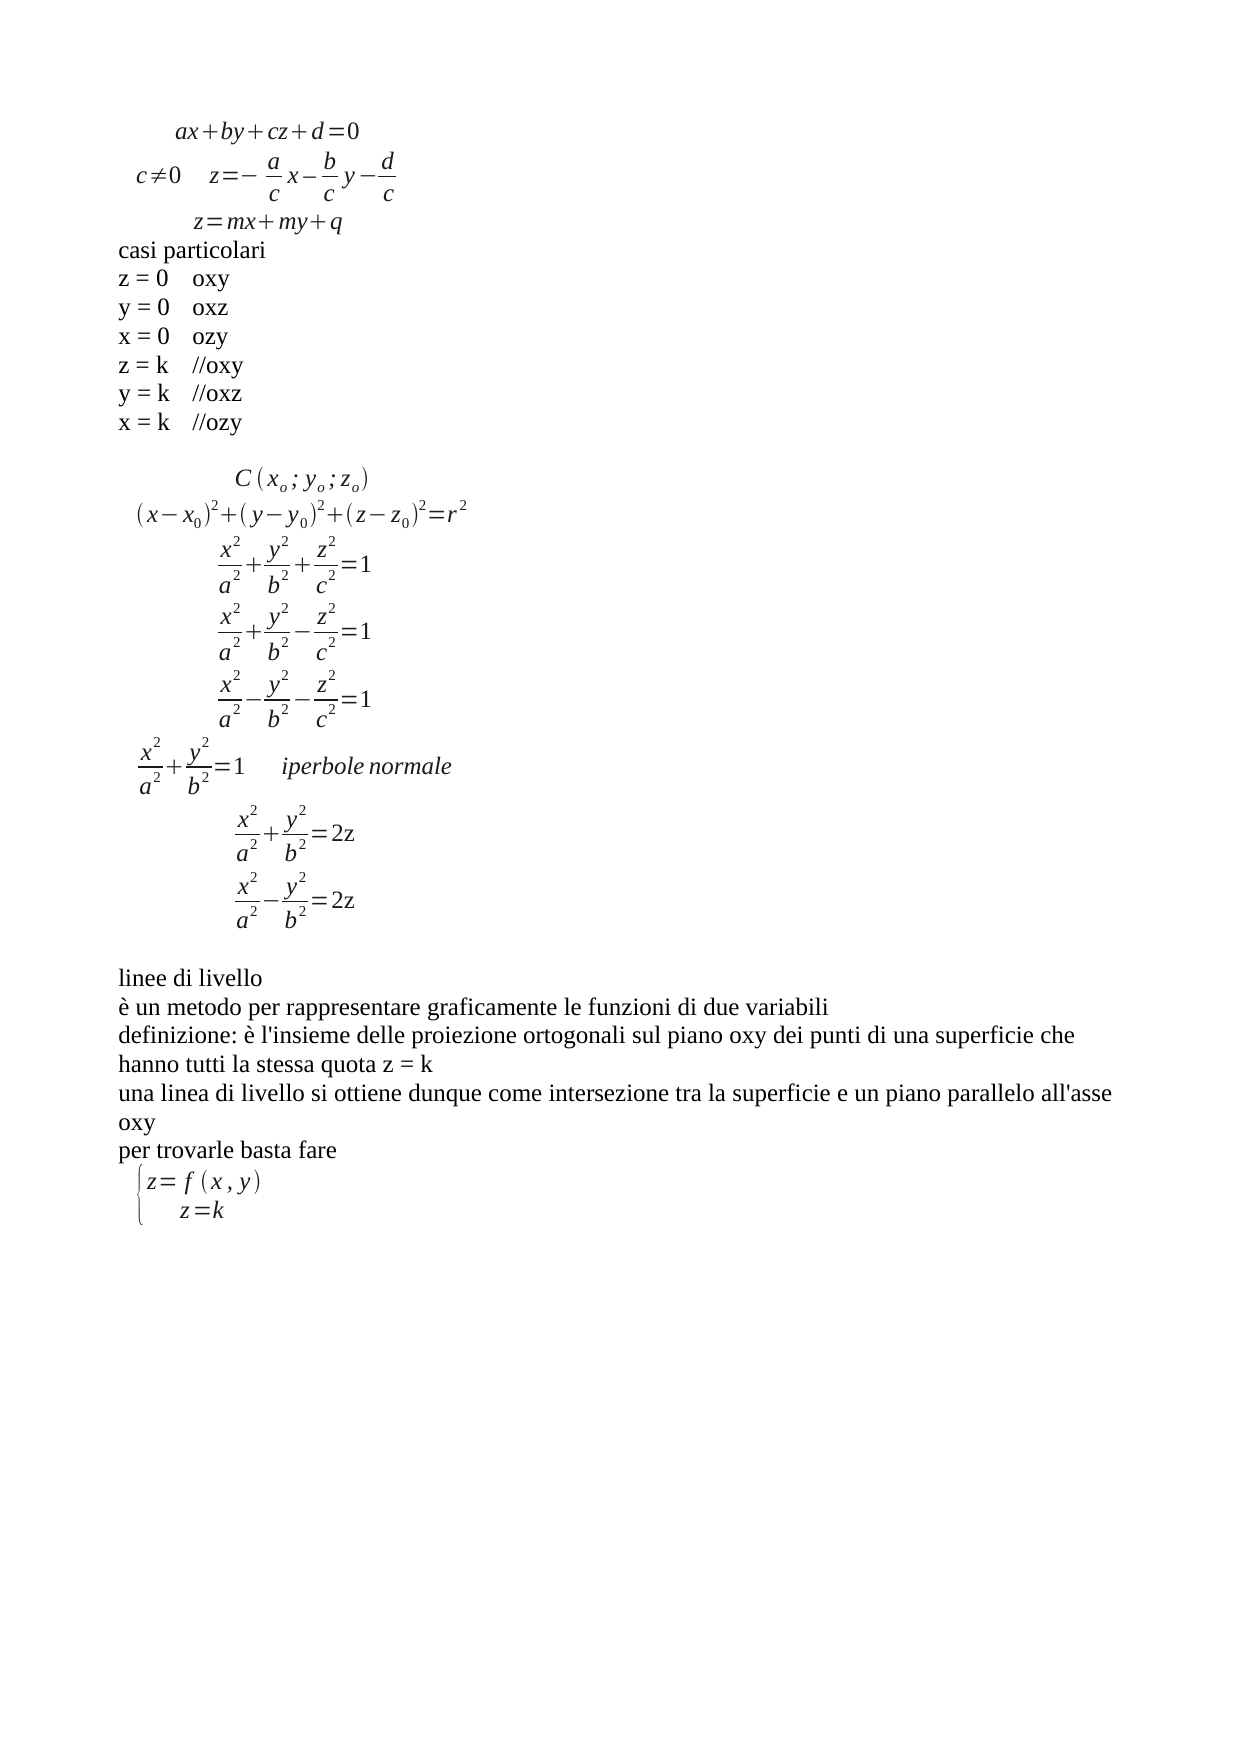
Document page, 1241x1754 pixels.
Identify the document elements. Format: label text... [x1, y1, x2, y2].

text x = 0 ozy [118, 321, 1122, 350]
text per trovarle basta fare [118, 1135, 1122, 1164]
text definizione: è l'insieme delle proiezione ortogonali sul piano oxy dei punti di una superficie che hanno tutti la stessa quota z = k [118, 1020, 1122, 1078]
text y = k //oxz [118, 378, 1122, 407]
text è un metodo per rappresentare graficamente le funzioni di due variabili [118, 992, 1122, 1020]
text linee di livello [118, 963, 1122, 992]
text z = k //oxy [118, 350, 1122, 378]
text z = 0 oxy [118, 263, 1122, 292]
text una linea di livello si ottiene dunque come intersezione tra la superficie e un piano parallelo all'asse oxy [118, 1078, 1122, 1135]
text x = k //ozy [118, 407, 1122, 436]
text y = 0 oxz [118, 292, 1122, 321]
text casi particolari [118, 235, 1122, 263]
